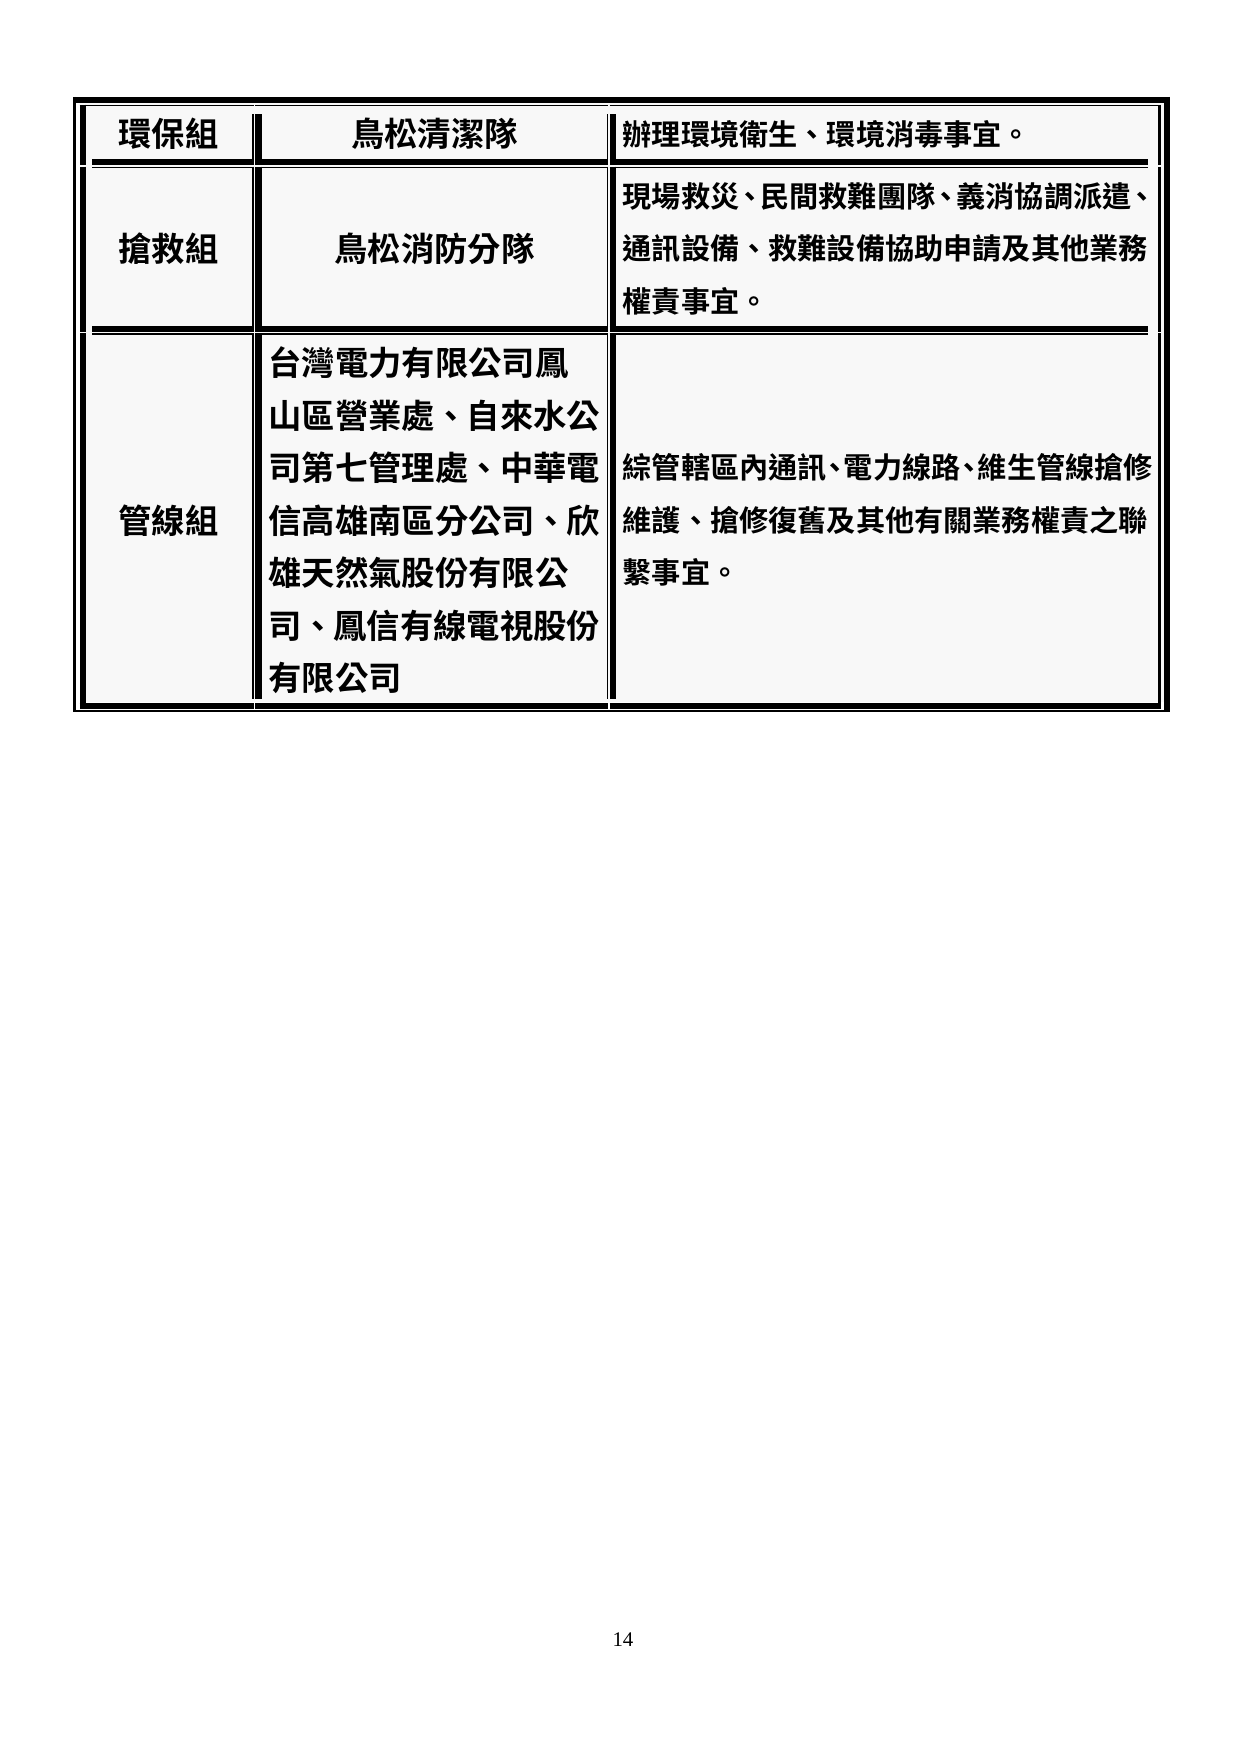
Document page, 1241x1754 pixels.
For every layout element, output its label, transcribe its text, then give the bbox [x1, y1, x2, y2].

table_cell 搶救組 [80, 159, 257, 326]
table_cell 管線組 [80, 326, 257, 702]
table_cell 綜管轄區內通訊、電力線路、維生管線搶修維護、搶修復舊及其他有關業務權責之聯繫事宜。 [611, 326, 1164, 702]
table_cell 台灣電力有限公司鳳山區營業處、自來水公司第七管理處、中華電信高雄南區分公司、欣雄天然氣股份有限公司、鳳信有線電視股份有限公司 [257, 326, 611, 702]
table_cell 鳥松清潔隊 [257, 103, 611, 159]
table_cell 辦理環境衛生、環境消毒事宜。 [611, 103, 1164, 159]
table_cell 鳥松消防分隊 [262, 168, 607, 326]
table_cell 現場救災、民間救難團隊、義消協調派遣、通訊設備、救難設備協助申請及其他業務權責事宜。 [611, 159, 1164, 326]
table_cell 環保組 [80, 103, 257, 159]
